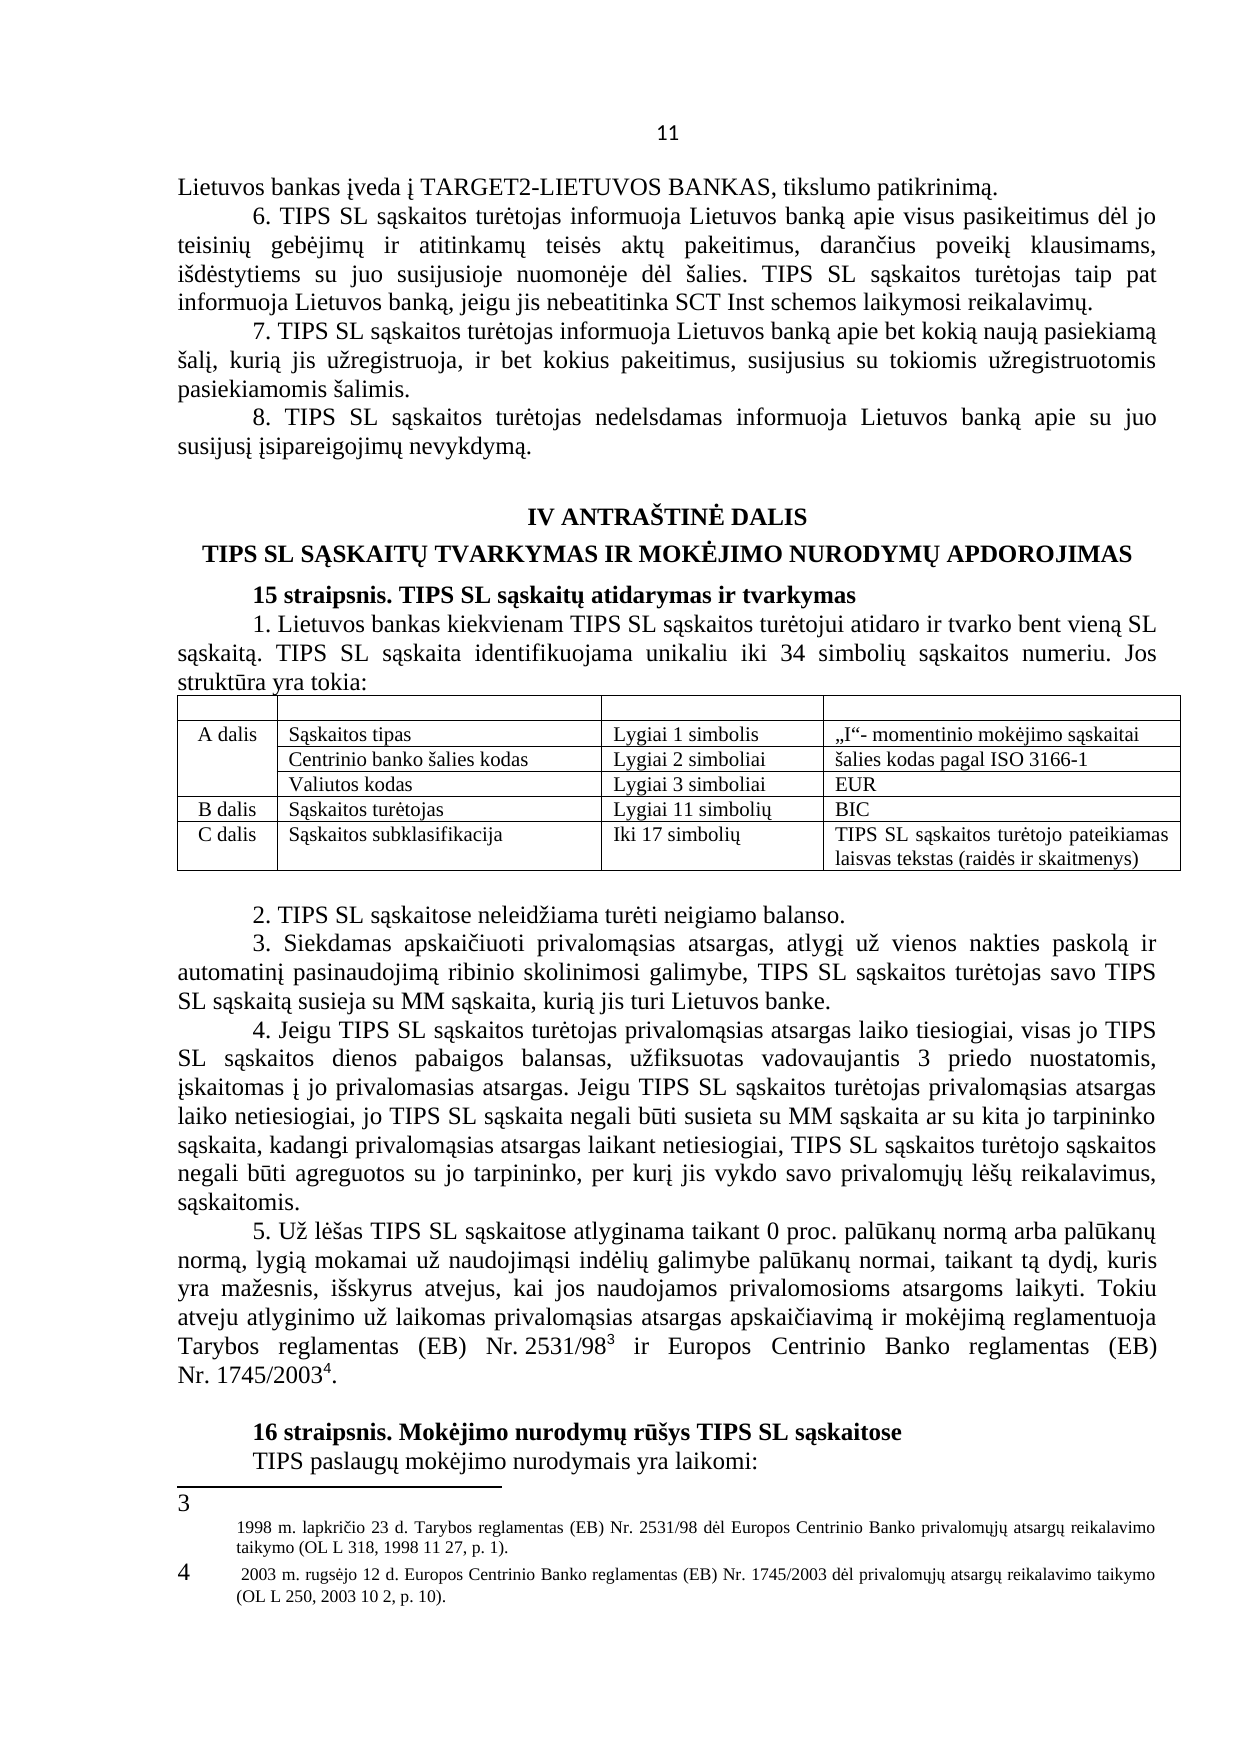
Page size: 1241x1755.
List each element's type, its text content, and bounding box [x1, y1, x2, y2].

text 4. Jeigu TIPS SL sąskaitos turėtojas privalomąsias atsargas laiko tiesiogiai, visas jo TIPS SL sąskaitos dienos pabaigos balansas, užfiksuotas vadovaujantis 3 priedo nuostatomis, įskaitomas į jo privalomasias atsargas. Jeigu TIPS SL sąskaitos turėtojas privalomąsias atsargas laiko netiesiogiai, jo TIPS SL sąskaita negali būti susieta su MM sąskaita ar su kita jo tarpininko sąskaita, kadangi privalomąsias atsargas laikant netiesiogiai, TIPS SL sąskaitos turėtojo sąskaitos negali būti agreguotos su jo tarpininko, per kurį jis vykdo savo privalomųjų lėšų reikalavimus, sąskaitomis. [177, 1015, 1158, 1216]
table_cell TIPS SL sąskaitos turėtojo pateikiamas laisvas tekstas (raidės ir skaitmenys) [824, 822, 1180, 870]
text 16 straipsnis. Mokėjimo nurodymų rūšys TIPS SL sąskaitose [177, 1417, 1158, 1446]
text TIPS SL SĄSKAITŲ TVARKYMAS IR MOKĖJIMO NURODYMŲ APDOROJIMAS [177, 531, 1158, 568]
text Lietuvos bankas įveda į TARGET2-LIETUVOS BANKAS, tikslumo patikrinimą. [177, 172, 1158, 201]
text 8. TIPS SL sąskaitos turėtojas nedelsdamas informuoja Lietuvos banką apie su juo susijusį įsipareigojimų nevykdymą. [177, 402, 1158, 460]
text TIPS paslaugų mokėjimo nurodymais yra laikomi: [177, 1446, 1158, 1475]
table_cell Sąskaitos subklasifikacija [278, 822, 601, 870]
table_cell Iki 17 simbolių [602, 822, 823, 870]
text 7. TIPS SL sąskaitos turėtojas informuoja Lietuvos banką apie bet kokią naują pasiekiamą šalį, kurią jis užregistruoja, ir bet kokius pakeitimus, susijusius su tokiomis užregistruotomis pasiekiamomis šalimis. [177, 316, 1158, 402]
text 6. TIPS SL sąskaitos turėtojas informuoja Lietuvos banką apie visus pasikeitimus dėl jo teisinių gebėjimų ir atitinkamų teisės aktų pakeitimus, darančius poveikį klausimams, išdėstytiems su juo susijusioje nuomonėje dėl šalies. TIPS SL sąskaitos turėtojas taip pat informuoja Lietuvos banką, jeigu jis nebeatitinka SCT Inst schemos laikymosi reikalavimų. [177, 201, 1158, 316]
table_cell Lygiai 3 simboliai [602, 772, 823, 796]
text IV ANTRAŠTINĖ DALIS [177, 493, 1158, 531]
table_cell C dalis [178, 822, 277, 870]
table_cell B dalis [178, 797, 277, 821]
text 15 straipsnis. TIPS SL sąskaitų atidarymas ir tvarkymas [177, 580, 1158, 609]
table_cell Lygiai 11 simbolių [602, 797, 823, 821]
table_cell „I“- momentinio mokėjimo sąskaitai [824, 721, 1180, 746]
table_cell šalies kodas pagal ISO 3166-1 [824, 747, 1180, 771]
text 5. Už lėšas TIPS SL sąskaitose atlyginama taikant 0 proc. palūkanų normą arba palūkanų normą, lygią mokamai už naudojimąsi indėlių galimybe palūkanų normai, taikant tą dydį, kuris yra mažesnis, išskyrus atvejus, kai jos naudojamos privalomosioms atsargoms laikyti. Tokiu atveju atlyginimo už laikomas privalomąsias atsargas apskaičiavimą ir mokėjimą reglamentuoja Tarybos reglamentas (EB) Nr. 2531/98 ir Europos Centrinio Banko reglamentas (EB) Nr. 1745/2003. [177, 1216, 1158, 1389]
table_header [602, 696, 823, 720]
text 2003 m. rugsėjo 12 d. Europos Centrinio Banko reglamentas (EB) Nr. 1745/2003 dėl privalomųjų atsargų reikalavimo taikymo (OL L 250, 2003 10 2, p. 10). [177, 1557, 1158, 1607]
table_cell Sąskaitos turėtojas [278, 797, 601, 821]
text 2. TIPS SL sąskaitose neleidžiama turėti neigiamo balanso. [177, 900, 1158, 928]
text 1998 m. lapkričio 23 d. Tarybos reglamentas (EB) Nr. 2531/98 dėl Europos Centrinio Banko privalomųjų atsargų reikalavimo taikymo (OL L 318, 1998 11 27, p. 1). [177, 1487, 1158, 1557]
table_cell Valiutos kodas [278, 772, 601, 796]
table_cell A dalis [178, 721, 277, 796]
table_cell Lygiai 2 simboliai [602, 747, 823, 771]
text 3. Siekdamas apskaičiuoti privalomąsias atsargas, atlygį už vienos nakties paskolą ir automatinį pasinaudojimą ribinio skolinimosi galimybe, TIPS SL sąskaitos turėtojas savo TIPS SL sąskaitą susieja su MM sąskaita, kurią jis turi Lietuvos banke. [177, 928, 1158, 1015]
table_header [278, 696, 601, 720]
table_header [178, 696, 277, 720]
text 1. Lietuvos bankas kiekvienam TIPS SL sąskaitos turėtojui atidaro ir tvarko bent vieną SL sąskaitą. TIPS SL sąskaita identifikuojama unikaliu iki 34 simbolių sąskaitos numeriu. Jos struktūra yra tokia: [177, 609, 1158, 695]
table_cell EUR [824, 772, 1180, 796]
table_cell BIC [824, 797, 1180, 821]
table_cell Lygiai 1 simbolis [602, 721, 823, 746]
table_cell Centrinio banko šalies kodas [278, 747, 601, 771]
table_cell Sąskaitos tipas [278, 721, 601, 746]
table_header [824, 696, 1180, 720]
